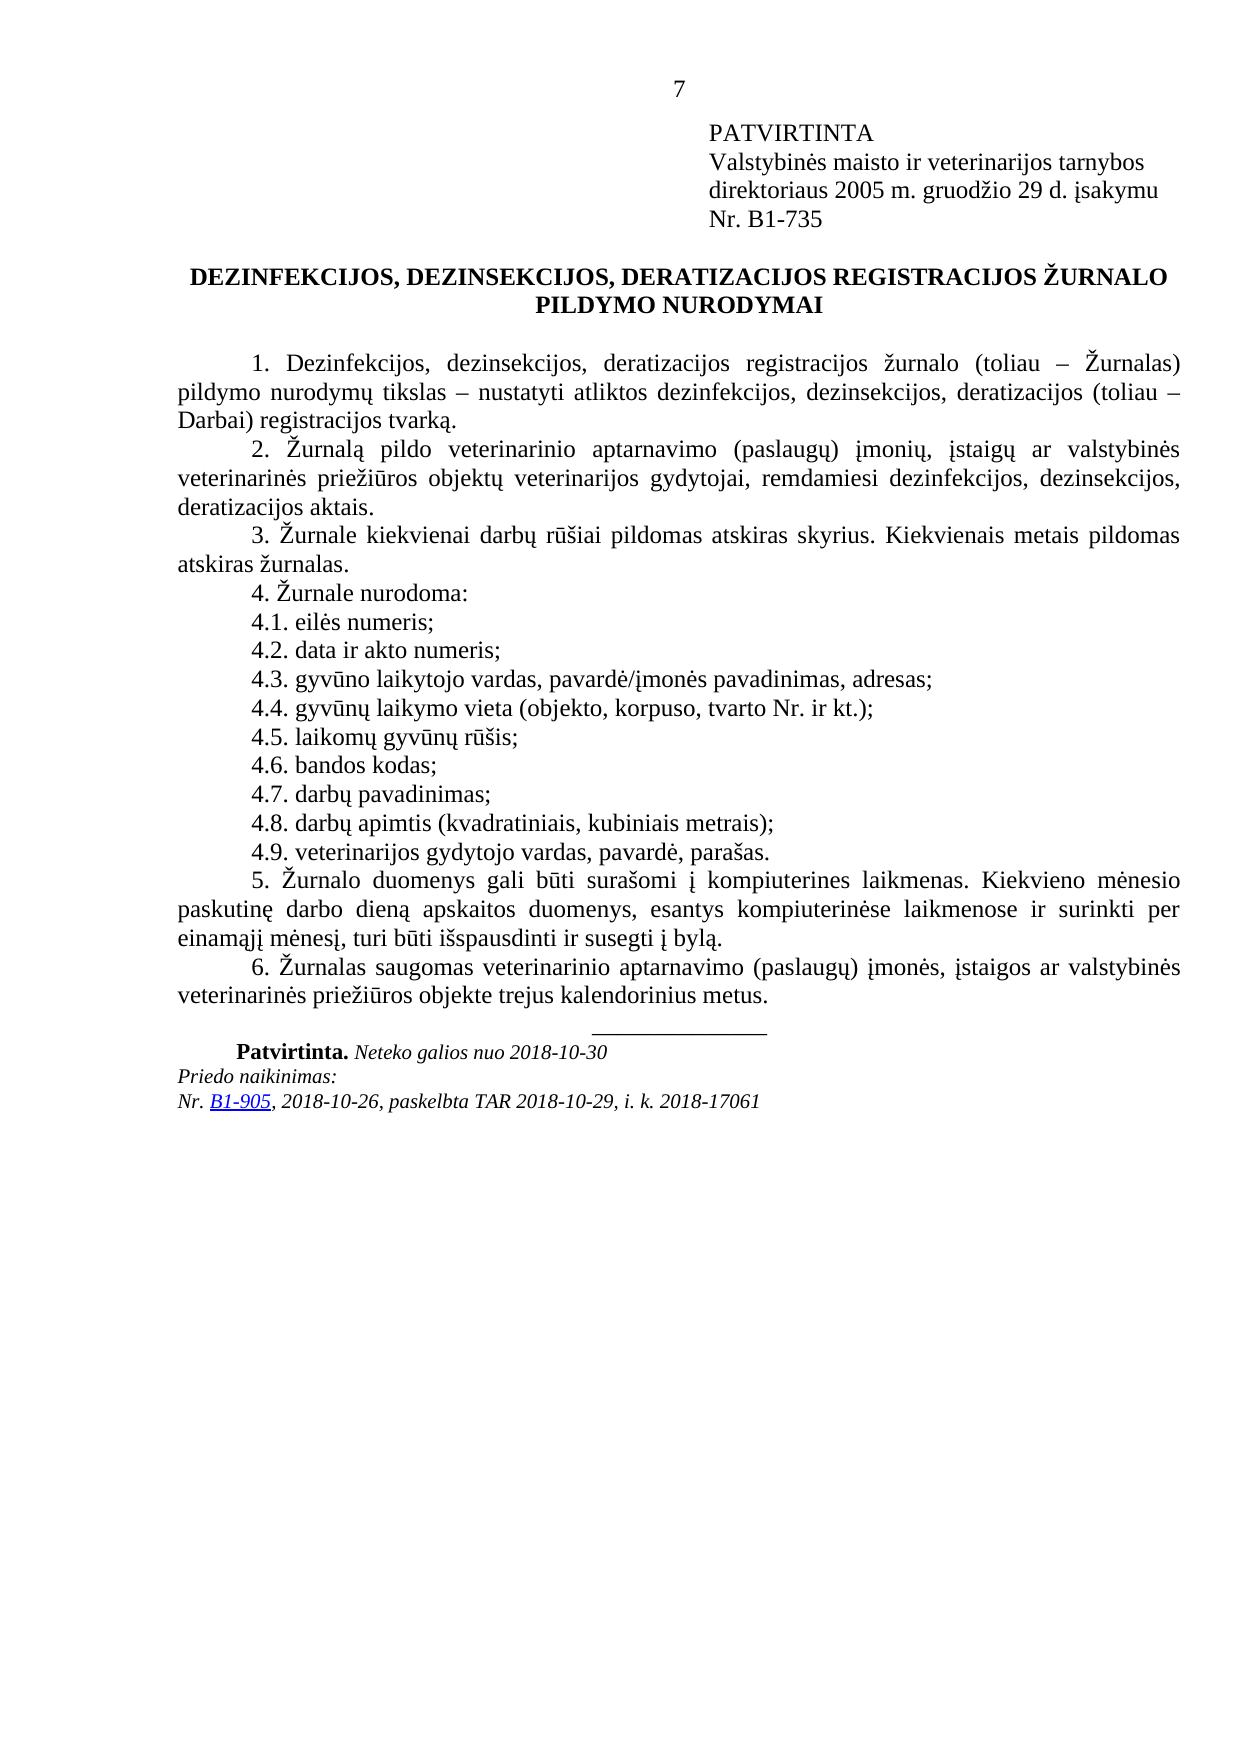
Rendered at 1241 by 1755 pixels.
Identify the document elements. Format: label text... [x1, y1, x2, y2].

text Valstybinės maisto ir veterinarijos tarnybos [177, 147, 1181, 176]
text 4.1. eilės numeris; [177, 607, 1181, 636]
text 4.8. darbų apimtis (kvadratiniais, kubiniais metrais); [177, 808, 1181, 837]
text 4.3. gyvūno laikytojo vardas, pavardė/įmonės pavadinimas, adresas; [177, 664, 1181, 693]
text DEZINFEKCIJOS, DEZINSEKCIJOS, DERATIZACIJOS REGISTRACIJOS ŽURNALO PILDYMO NURODYMAI [177, 262, 1181, 319]
text 3. Žurnale kiekvienai darbų rūšiai pildomas atskiras skyrius. Kiekvienais metais pildomas atskiras žurnalas. [177, 521, 1181, 578]
text 4.9. veterinarijos gydytojo vardas, pavardė, parašas. [177, 837, 1181, 866]
text PATVIRTINTA [709, 118, 1181, 147]
text ______________ [177, 1009, 1181, 1038]
text 4.7. darbų pavadinimas; [177, 779, 1181, 808]
text 6. Žurnalas saugomas veterinarinio aptarnavimo (paslaugų) įmonės, įstaigos ar valstybinės veterinarinės priežiūros objekte trejus kalendorinius metus. [177, 952, 1181, 1009]
text Nr. B1-905, 2018-10-26, paskelbta TAR 2018-10-29, i. k. 2018-17061 [177, 1088, 1181, 1113]
text 4.4. gyvūnų laikymo vieta (objekto, korpuso, tvarto Nr. ir kt.); [177, 693, 1181, 722]
text direktoriaus 2005 m. gruodžio 29 d. įsakymu [177, 176, 1181, 204]
text 4. Žurnale nurodoma: [177, 578, 1181, 607]
text Priedo naikinimas: [177, 1064, 1181, 1088]
text 5. Žurnalo duomenys gali būti surašomi į kompiuterines laikmenas. Kiekvieno mėnesio paskutinę darbo dieną apskaitos duomenys, esantys kompiuterinėse laikmenose ir surinkti per einamąjį mėnesį, turi būti išspausdinti ir susegti į bylą. [177, 866, 1181, 952]
text 2. Žurnalą pildo veterinarinio aptarnavimo (paslaugų) įmonių, įstaigų ar valstybinės veterinarinės priežiūros objektų veterinarijos gydytojai, remdamiesi dezinfekcijos, dezinsekcijos, deratizacijos aktais. [177, 434, 1181, 521]
text 4.2. data ir akto numeris; [177, 636, 1181, 664]
text Nr. B1-735 [177, 204, 1181, 233]
text 4.5. laikomų gyvūnų rūšis; [177, 722, 1181, 751]
text 4.6. bandos kodas; [177, 751, 1181, 779]
text 1. Dezinfekcijos, dezinsekcijos, deratizacijos registracijos žurnalo (toliau – Žurnalas) pildymo nurodymų tikslas – nustatyti atliktos dezinfekcijos, dezinsekcijos, deratizacijos (toliau – Darbai) registracijos tvarką. [177, 348, 1181, 434]
text Patvirtinta. Neteko galios nuo 2018-10-30 [177, 1038, 1181, 1064]
